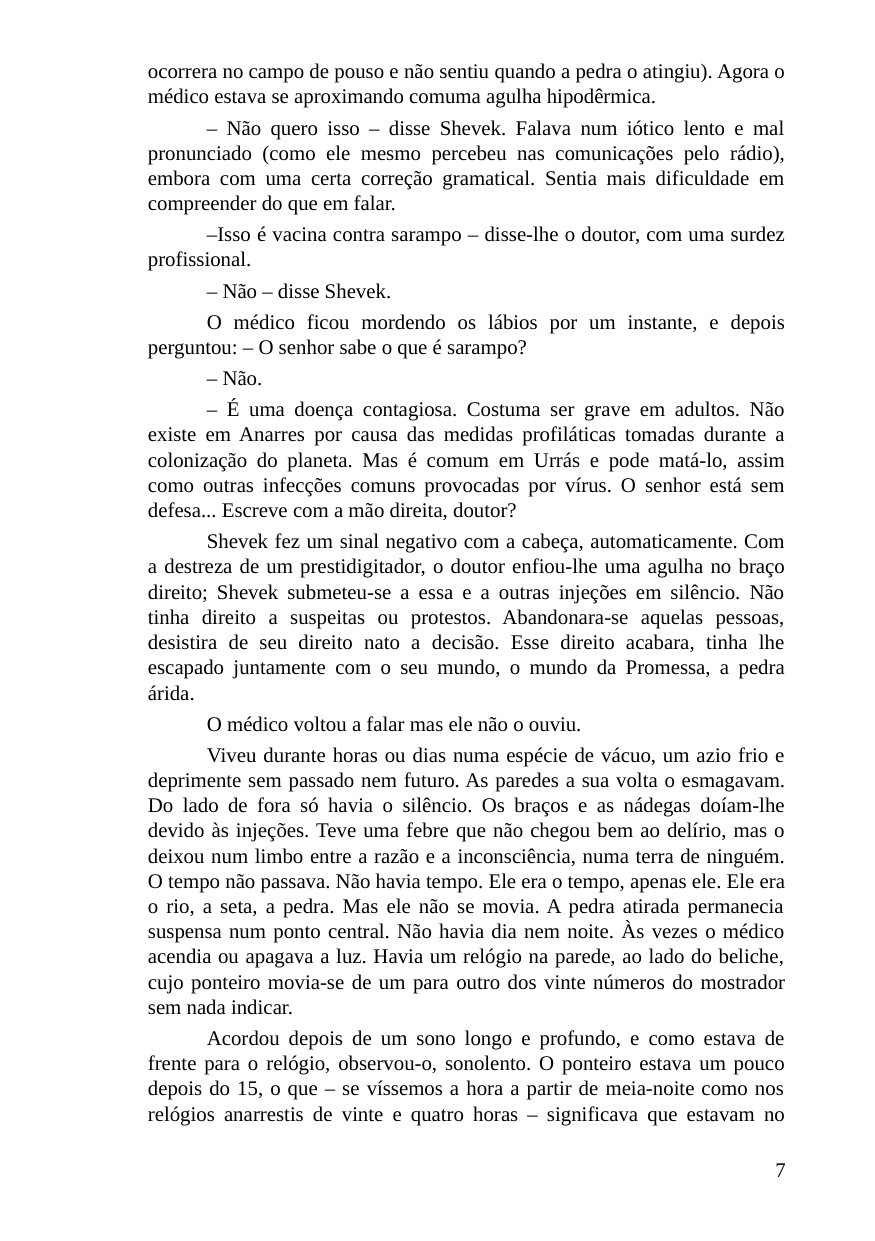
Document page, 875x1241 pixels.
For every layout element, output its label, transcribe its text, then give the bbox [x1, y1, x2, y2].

text Acordou depois de um sono longo e profundo, e como estava de frente para o relógio, observou-o, sonolento. O ponteiro estava um pouco depois do 15, o que – se víssemos a hora a partir de meia-noite como nos relógios anarrestis de vinte e quatro horas – significava que estavam no [148, 1026, 786, 1126]
text O médico voltou a falar mas ele não o ouviu. [148, 712, 786, 736]
text –Isso é vacina contra sarampo – disse-lhe o doutor, com uma surdez profissional. [148, 222, 786, 271]
text O médico ficou mordendo os lábios por um instante, e depois perguntou: – O senhor sabe o que é sarampo? [148, 310, 786, 359]
text – É uma doença contagiosa. Costuma ser grave em adultos. Não existe em Anarres por causa das medidas profiláticas tomadas durante a colonização do planeta. Mas é comum em Urrás e pode matá-lo, assim como outras infecções comuns provocadas por vírus. O senhor está sem defesa... Escreve com a mão direita, doutor? [148, 397, 786, 522]
text – Não. [148, 366, 786, 390]
text – Não – disse Shevek. [148, 278, 786, 303]
text ocorrera no campo de pouso e não sentiu quando a pedra o atingiu). Agora o médico estava se aproximando comuma agulha hipodêrmica. [148, 59, 786, 108]
text – Não quero isso – disse Shevek. Falava num iótico lento e mal pronunciado (como ele mesmo percebeu nas comunicações pelo rádio), embora com uma certa correção gramatical. Sentia mais dificuldade em compreender do que em falar. [148, 115, 786, 215]
text Shevek fez um sinal negativo com a cabeça, automaticamente. Com a destreza de um prestidigitador, o doutor enfiou-lhe uma agulha no braço direito; Shevek submeteu-se a essa e a outras injeções em silêncio. Não tinha direito a suspeitas ou protestos. Abandonara-se aquelas pessoas, desistira de seu direito nato a decisão. Esse direito acabara, tinha lhe escapado juntamente com o seu mundo, o mundo da Promessa, a pedra árida. [148, 529, 786, 704]
text Viveu durante horas ou dias numa espécie de vácuo, um azio frio e deprimente sem passado nem futuro. As paredes a sua volta o esmagavam. Do lado de fora só havia o silêncio. Os braços e as nádegas doíam-lhe devido às injeções. Teve uma febre que não chegou bem ao delírio, mas o deixou num limbo entre a razão e a inconsciência, numa terra de ninguém. O tempo não passava. Não havia tempo. Ele era o tempo, apenas ele. Ele era o rio, a seta, a pedra. Mas ele não se movia. A pedra atirada permanecia suspensa num ponto central. Não havia dia nem noite. Às vezes o médico acendia ou apagava a luz. Havia um relógio na parede, ao lado do beliche, cujo ponteiro movia-se de um para outro dos vinte números do mostrador sem nada indicar. [148, 743, 786, 1019]
